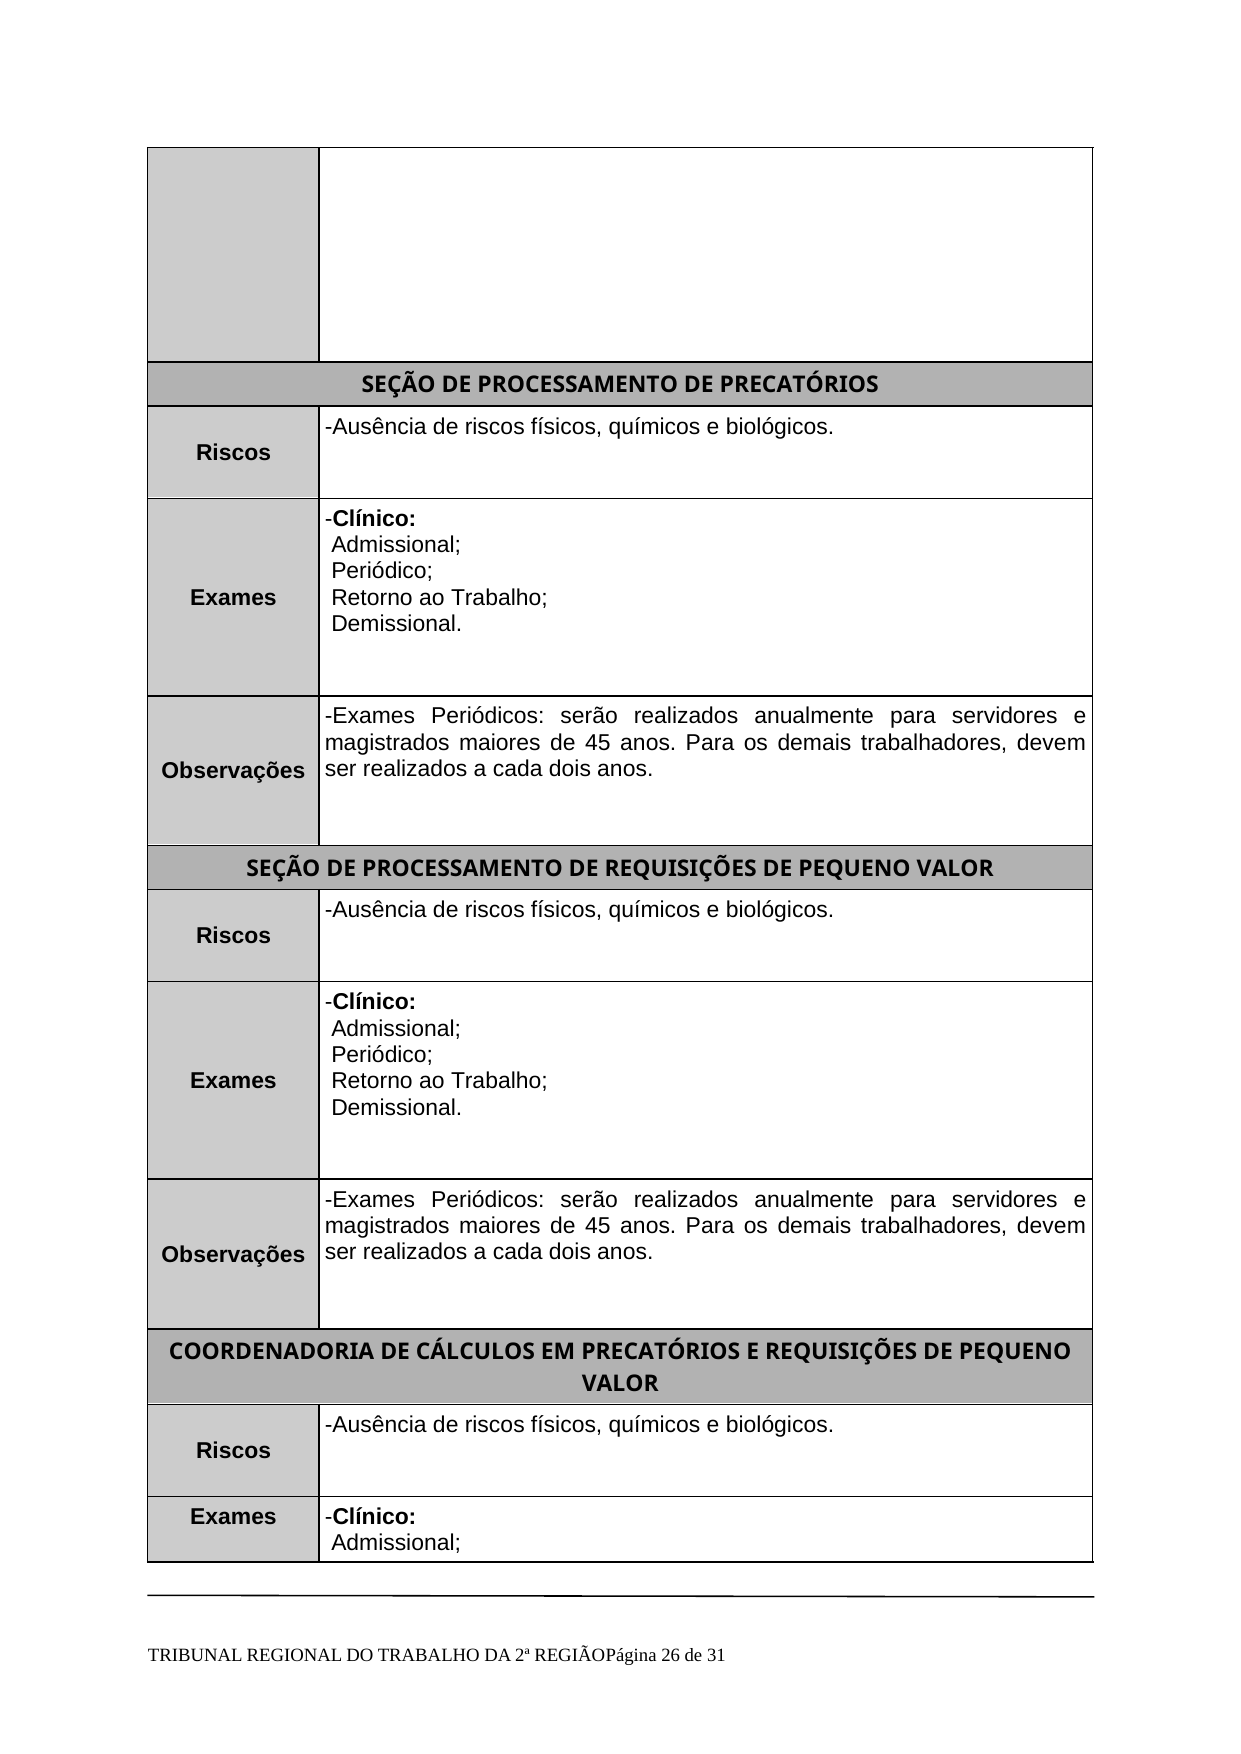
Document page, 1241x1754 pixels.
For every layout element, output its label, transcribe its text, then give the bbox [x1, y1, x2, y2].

table_cell -Ausência de riscos físicos, químicos e biológicos. [320, 890, 1092, 981]
table_cell Riscos [148, 1405, 318, 1496]
table_cell Observações [148, 697, 318, 844]
table_cell -Clínico: Admissional; [320, 1497, 1092, 1561]
table_cell [148, 148, 318, 361]
table_cell COORDENADORIA DE CÁLCULOS EM PRECATÓRIOS E REQUISIÇÕES DE PEQUENO VALOR [148, 1330, 1092, 1403]
table_cell -Clínico: Admissional; Periódico; Retorno ao Trabalho; Demissional. [320, 499, 1092, 695]
table_cell -Clínico: Admissional; Periódico; Retorno ao Trabalho; Demissional. [320, 982, 1092, 1178]
table_cell Exames [148, 982, 318, 1178]
table_cell SEÇÃO DE PROCESSAMENTO DE REQUISIÇÕES DE PEQUENO VALOR [148, 846, 1092, 889]
table_cell [320, 148, 1092, 361]
table_cell Riscos [148, 890, 318, 981]
table_cell Riscos [148, 407, 318, 497]
table_cell Exames [148, 499, 318, 695]
table_cell -Exames Periódicos: serão realizados anualmente para servidores e magistrados maiores de 45 anos. Para os demais trabalhadores, devem ser realizados a cada dois anos. [320, 697, 1092, 844]
table_cell -Exames Periódicos: serão realizados anualmente para servidores e magistrados maiores de 45 anos. Para os demais trabalhadores, devem ser realizados a cada dois anos. [320, 1180, 1092, 1328]
table_cell Exames [148, 1497, 318, 1561]
table_cell -Ausência de riscos físicos, químicos e biológicos. [320, 407, 1092, 497]
table_cell -Ausência de riscos físicos, químicos e biológicos. [320, 1405, 1092, 1496]
table_cell SEÇÃO DE PROCESSAMENTO DE PRECATÓRIOS [148, 363, 1092, 405]
table_cell Observações [148, 1180, 318, 1328]
